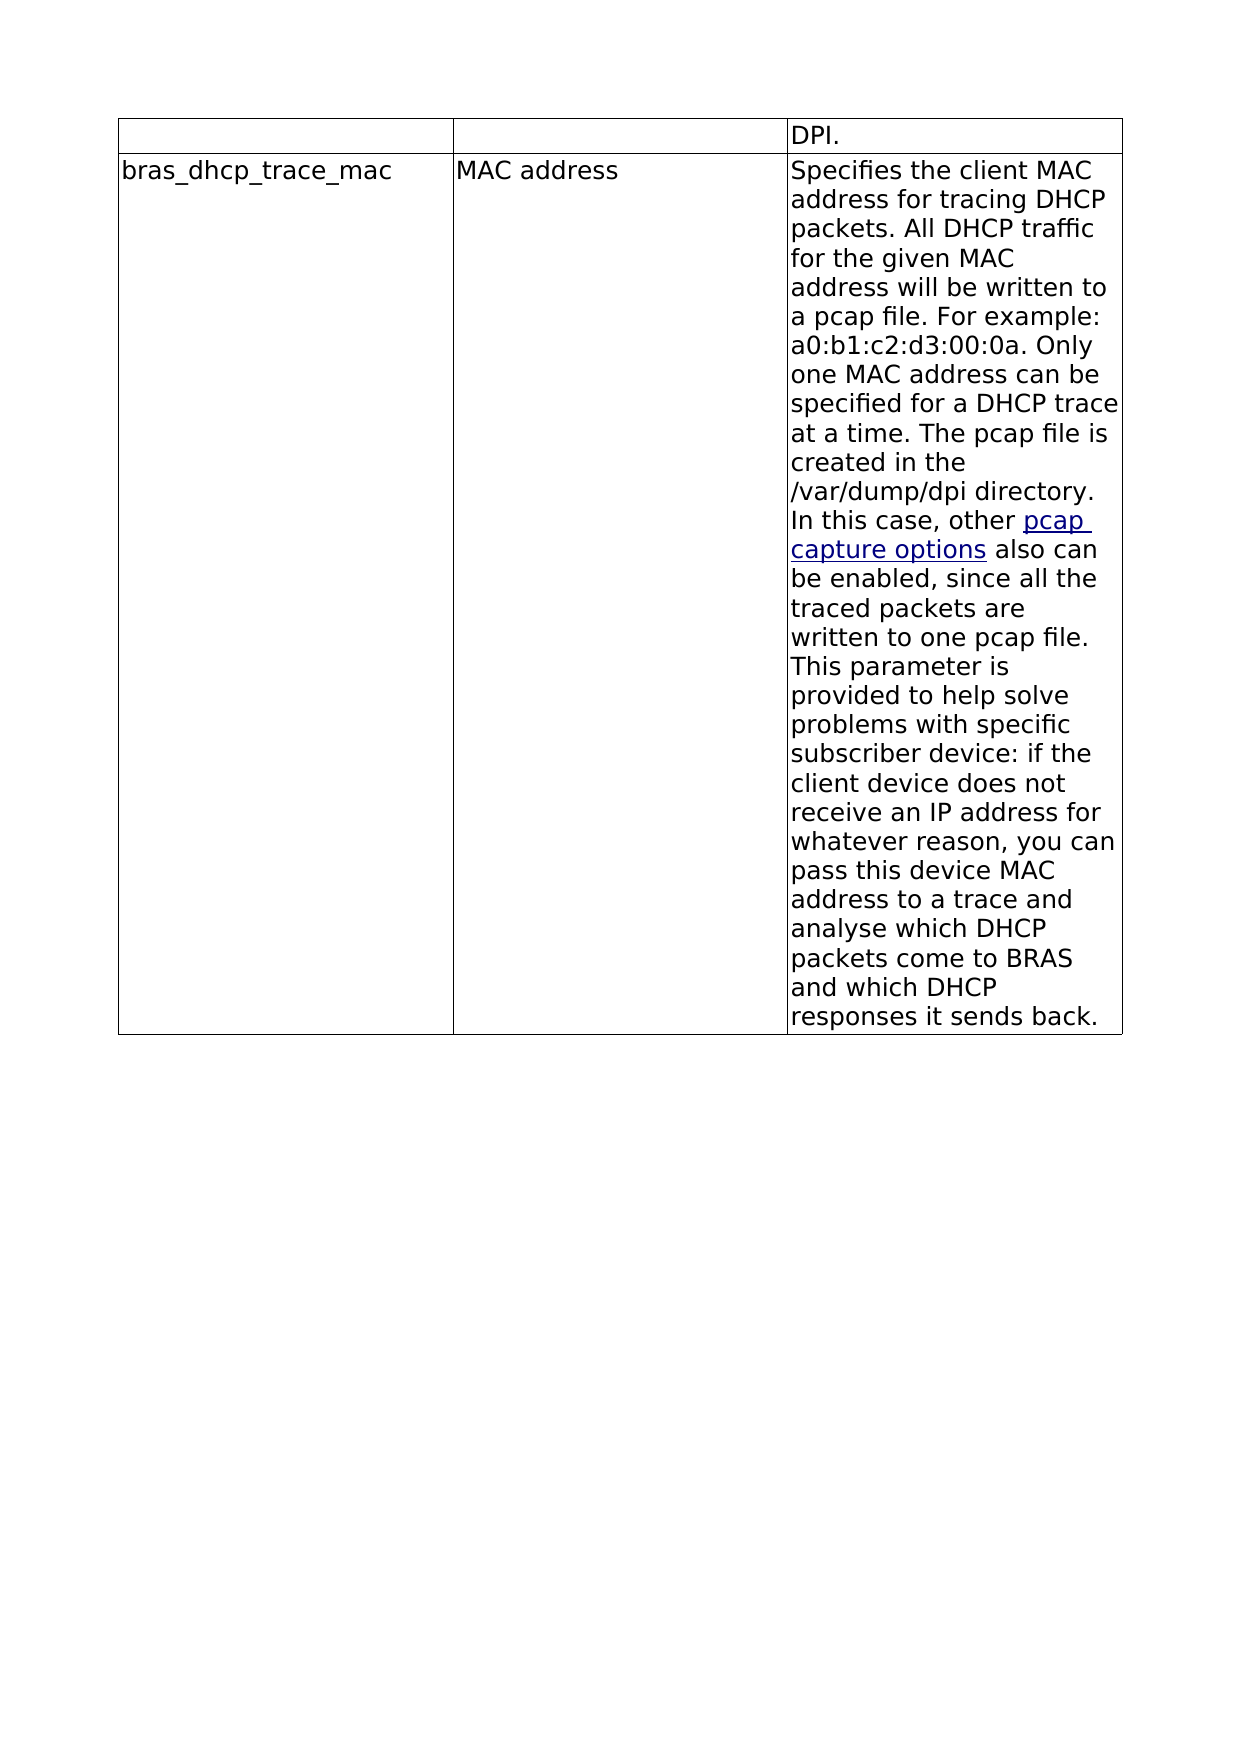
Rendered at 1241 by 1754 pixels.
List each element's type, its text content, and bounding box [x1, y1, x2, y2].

table_cell [454, 119, 787, 153]
table_cell bras_dhcp_trace_mac [119, 154, 453, 1034]
table_cell DPI. [788, 119, 1122, 153]
table_cell MAC address [454, 154, 787, 1034]
table_cell Specifies the client MAC address for tracing DHCP packets. All DHCP traffic for the given MAC address will be written to a pcap file. For example: a0:b1:c2:d3:00:0a. Only one MAC address can be specified for a DHCP trace at a time. The pcap file is created in the /var/dump/dpi directory. In this case, other pcap capture options also can be enabled, since all the traced packets are written to one pcap file. This parameter is provided to help solve problems with specific subscriber device: if the client device does not receive an IP address for whatever reason, you can pass this device MAC address to a trace and analyse which DHCP packets come to BRAS and which DHCP responses it sends back. [788, 154, 1122, 1034]
table_cell [119, 119, 453, 153]
